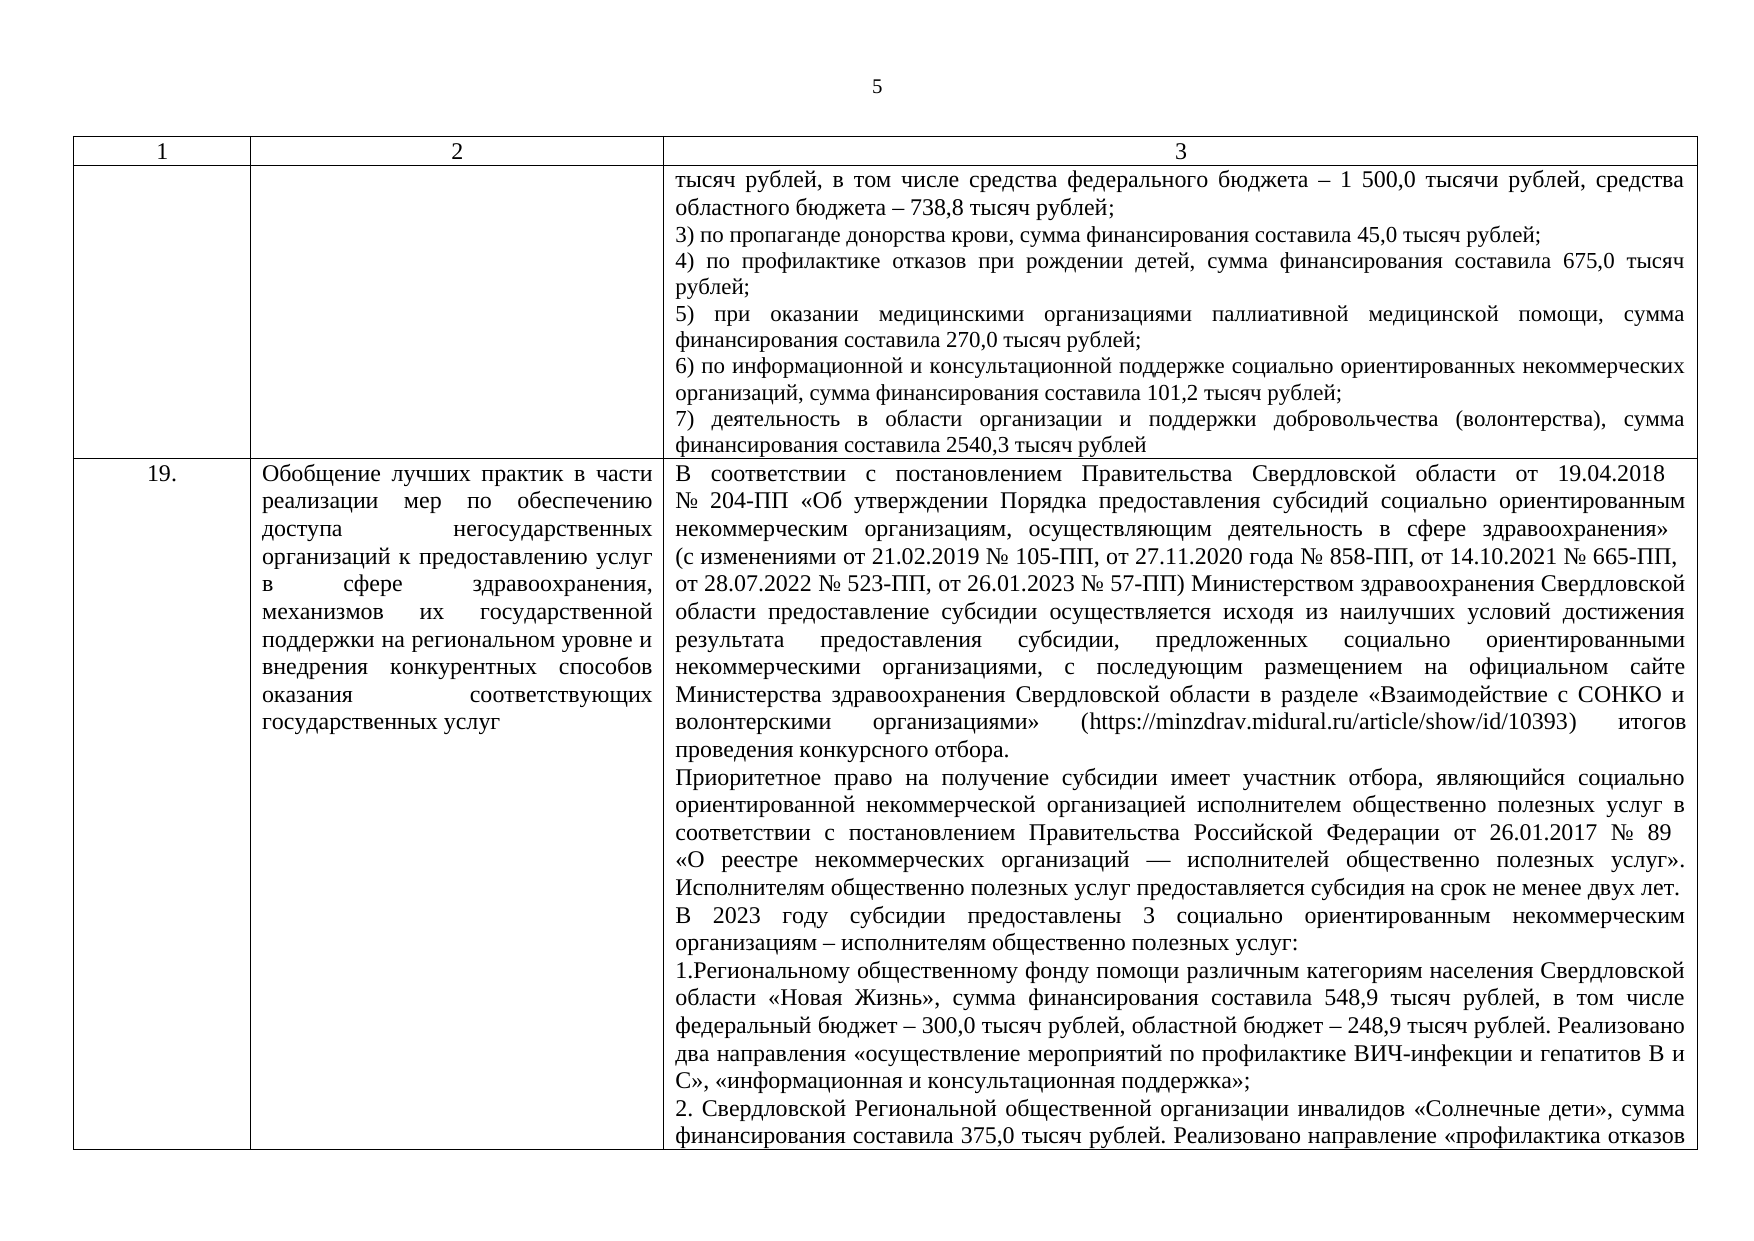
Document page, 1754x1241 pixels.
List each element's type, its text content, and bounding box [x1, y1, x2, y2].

table_cell 19. [74, 459, 250, 1149]
table_header 1 [74, 137, 250, 164]
table_cell [251, 166, 663, 458]
table_cell Обобщение лучших практик в части реализации мер по обеспечению доступа негосударственных организаций к предоставлению услуг в сфере здравоохранения, механизмов их государственной поддержки на региональном уровне и внедрения конкурентных способов оказания соответствующих государственных услуг [251, 459, 663, 1149]
table_cell [74, 166, 250, 458]
table_header 2 [251, 137, 663, 164]
table_cell В соответствии с постановлением Правительства Свердловской области от 19.04.2018 № 204-ПП «Об утверждении Порядка предоставления субсидий социально ориентированным некоммерческим организациям, осуществляющим деятельность в сфере здравоохранения» (с изменениями от 21.02.2019 № 105-ПП, от 27.11.2020 года № 858-ПП, от 14.10.2021 № 665-ПП, от 28.07.2022 № 523-ПП, от 26.01.2023 № 57-ПП) Министерством здравоохранения Свердловской области предоставление субсидии осуществляется исходя из наилучших условий достижения результата предоставления субсидии, предложенных социально ориентированными некоммерческими организациями, с последующим размещением на официальном сайте Министерства здравоохранения Свердловской области в разделе «Взаимодействие с СОНКО и волонтерскими организациями» (https://minzdrav.midural.ru/article/show/id/10393) итогов проведения конкурсного отбора. Приоритетное право на получение субсидии имеет участник отбора, являющийся социально ориентированной некоммерческой организацией исполнителем общественно полезных услуг в соответствии с постановлением Правительства Российской Федерации от 26.01.2017 № 89 «О реестре некоммерческих организаций — исполнителей общественно полезных услуг». Исполнителям общественно полезных услуг предоставляется субсидия на срок не менее двух лет. В 2023 году субсидии предоставлены 3 социально ориентированным некоммерческим организациям – исполнителям общественно полезных услуг: 1.Региональному общественному фонду помощи различным категориям населения Свердловской области «Новая Жизнь», сумма финансирования составила 548,9 тысяч рублей, в том числе федеральный бюджет – 300,0 тысяч рублей, областной бюджет – 248,9 тысяч рублей. Реализовано два направления «осуществление мероприятий по профилактике ВИЧ-инфекции и гепатитов В и С», «информационная и консультационная поддержка»; 2. Свердловской Региональной общественной организации инвалидов «Солнечные дети», сумма финансирования составила 375,0 тысяч рублей. Реализовано направление «профилактика отказов [664, 459, 1697, 1149]
table_cell тысяч рублей, в том числе средства федерального бюджета – 1 500,0 тысячи рублей, средства областного бюджета – 738,8 тысяч рублей; 3) по пропаганде донорства крови, сумма финансирования составила 45,0 тысяч рублей; 4) по профилактике отказов при рождении детей, сумма финансирования составила 675,0 тысяч рублей; 5) при оказании медицинскими организациями паллиативной медицинской помощи, сумма финансирования составила 270,0 тысяч рублей; 6) по информационной и консультационной поддержке социально ориентированных некоммерческих организаций, сумма финансирования составила 101,2 тысяч рублей; 7) деятельность в области организации и поддержки добровольчества (волонтерства), сумма финансирования составила 2540,3 тысяч рублей [664, 166, 1697, 458]
table_header 3 [664, 137, 1697, 164]
